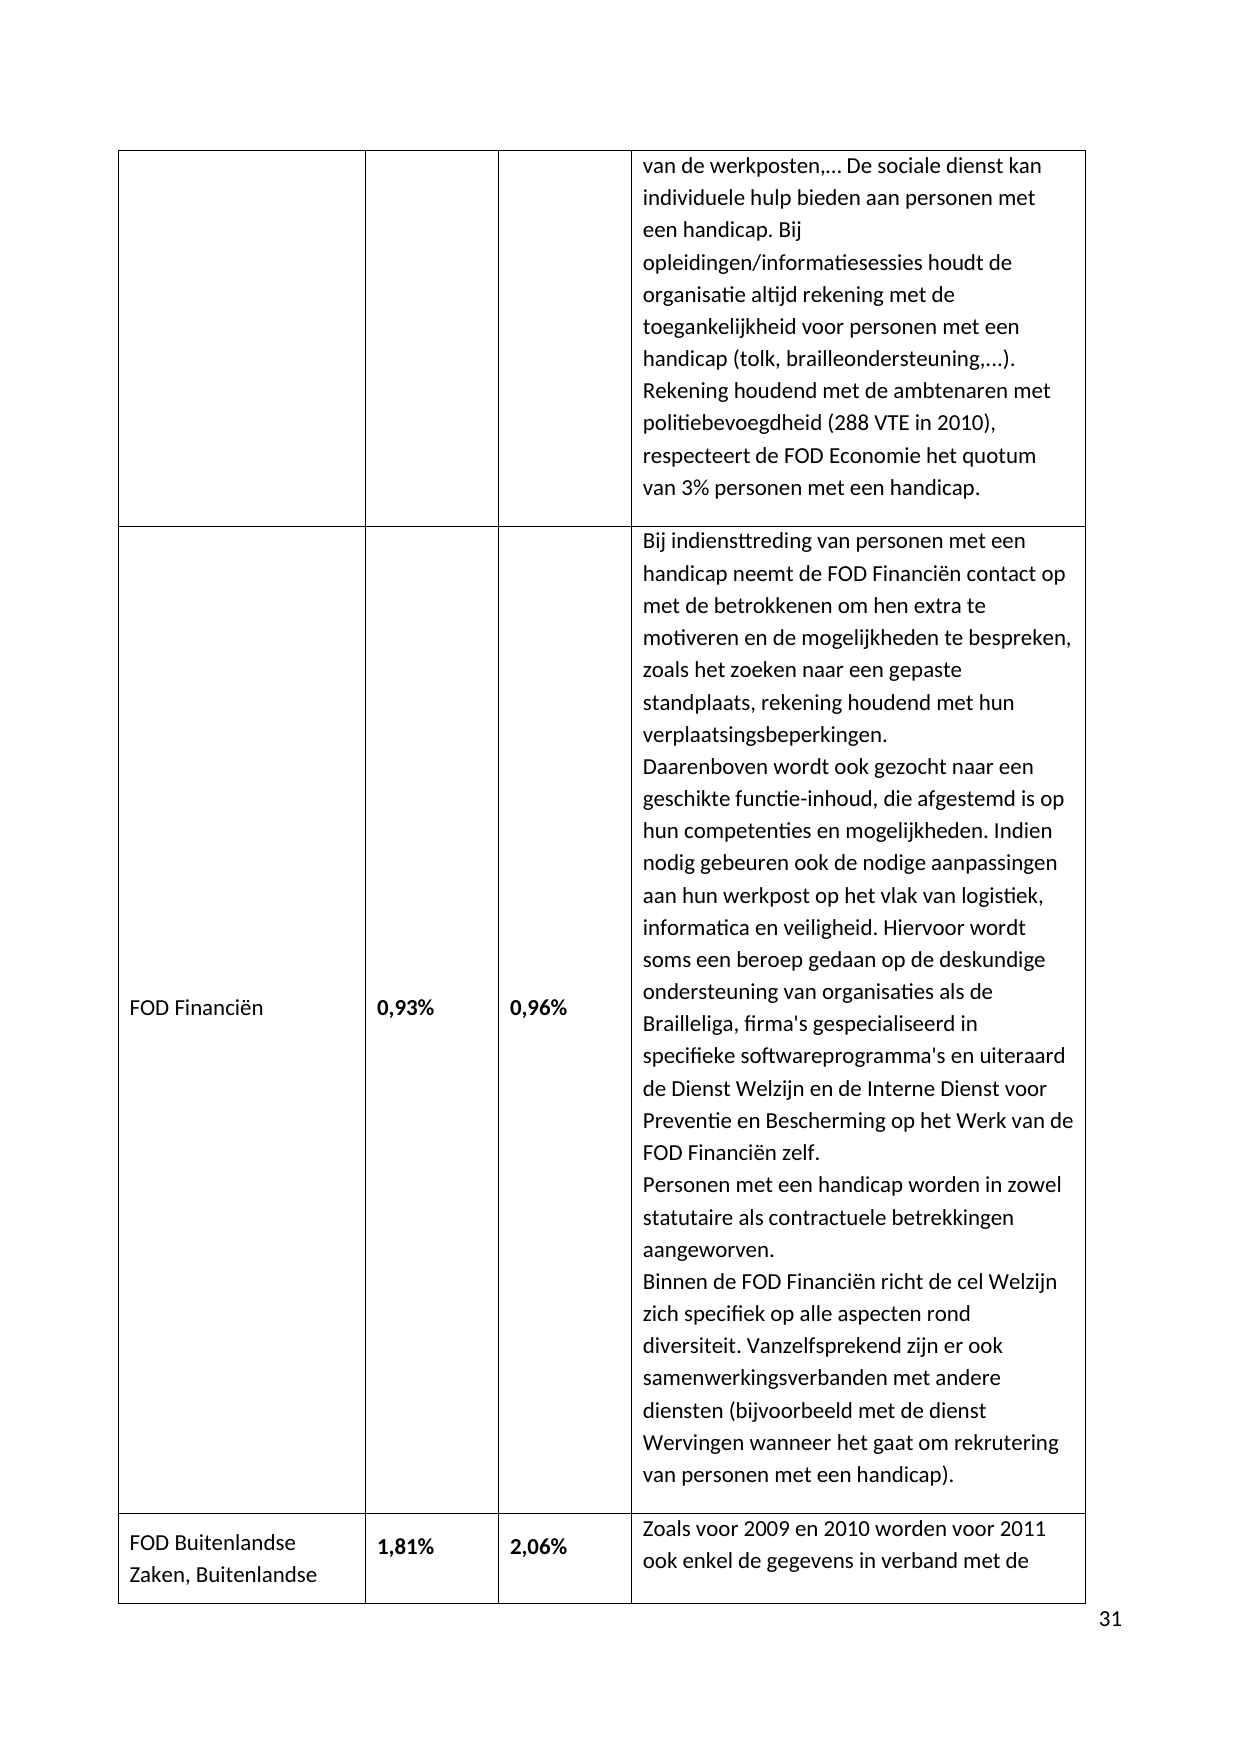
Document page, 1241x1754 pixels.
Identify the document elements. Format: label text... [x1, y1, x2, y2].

table_cell [119, 151, 365, 526]
table_cell [499, 151, 631, 526]
table_cell 1,81% [366, 1514, 498, 1603]
table_cell FOD Buitenlandse Zaken, Buitenlandse [119, 1514, 365, 1603]
table_cell 0,96% [499, 527, 631, 1513]
table_cell Zoals voor 2009 en 2010 worden voor 2011 ook enkel de gegevens in verband met de [632, 1514, 1085, 1603]
table_cell Bij indiensttreding van personen met een handicap neemt de FOD Financiën contact op met de betrokkenen om hen extra te motiveren en de mogelijkheden te bespreken, zoals het zoeken naar een gepaste standplaats, rekening houdend met hun verplaatsingsbeperkingen. Daarenboven wordt ook gezocht naar een geschikte functie-inhoud, die afgestemd is op hun competenties en mogelijkheden. Indien nodig gebeuren ook de nodige aanpassingen aan hun werkpost op het vlak van logistiek, informatica en veiligheid. Hiervoor wordt soms een beroep gedaan op de deskundige ondersteuning van organisaties als de Brailleliga, firma's gespecialiseerd in specifieke softwareprogramma's en uiteraard de Dienst Welzijn en de Interne Dienst voor Preventie en Bescherming op het Werk van de FOD Financiën zelf. Personen met een handicap worden in zowel statutaire als contractuele betrekkingen aangeworven. Binnen de FOD Financiën richt de cel Welzijn zich specifiek op alle aspecten rond diversiteit. Vanzelfsprekend zijn er ook samenwerkingsverbanden met andere diensten (bijvoorbeeld met de dienst Wervingen wanneer het gaat om rekrutering van personen met een handicap). [632, 527, 1085, 1513]
table_cell [366, 151, 498, 526]
table_cell 0,93% [366, 527, 498, 1513]
table_cell FOD Financiën [119, 527, 365, 1513]
table_cell van de werkposten,… De sociale dienst kan individuele hulp bieden aan personen met een handicap. Bij opleidingen/informatiesessies houdt de organisatie altijd rekening met de toegankelijkheid voor personen met een handicap (tolk, brailleondersteuning,...). Rekening houdend met de ambtenaren met politiebevoegdheid (288 VTE in 2010), respecteert de FOD Economie het quotum van 3% personen met een handicap. [632, 151, 1085, 526]
table_cell 2,06% [499, 1514, 631, 1603]
